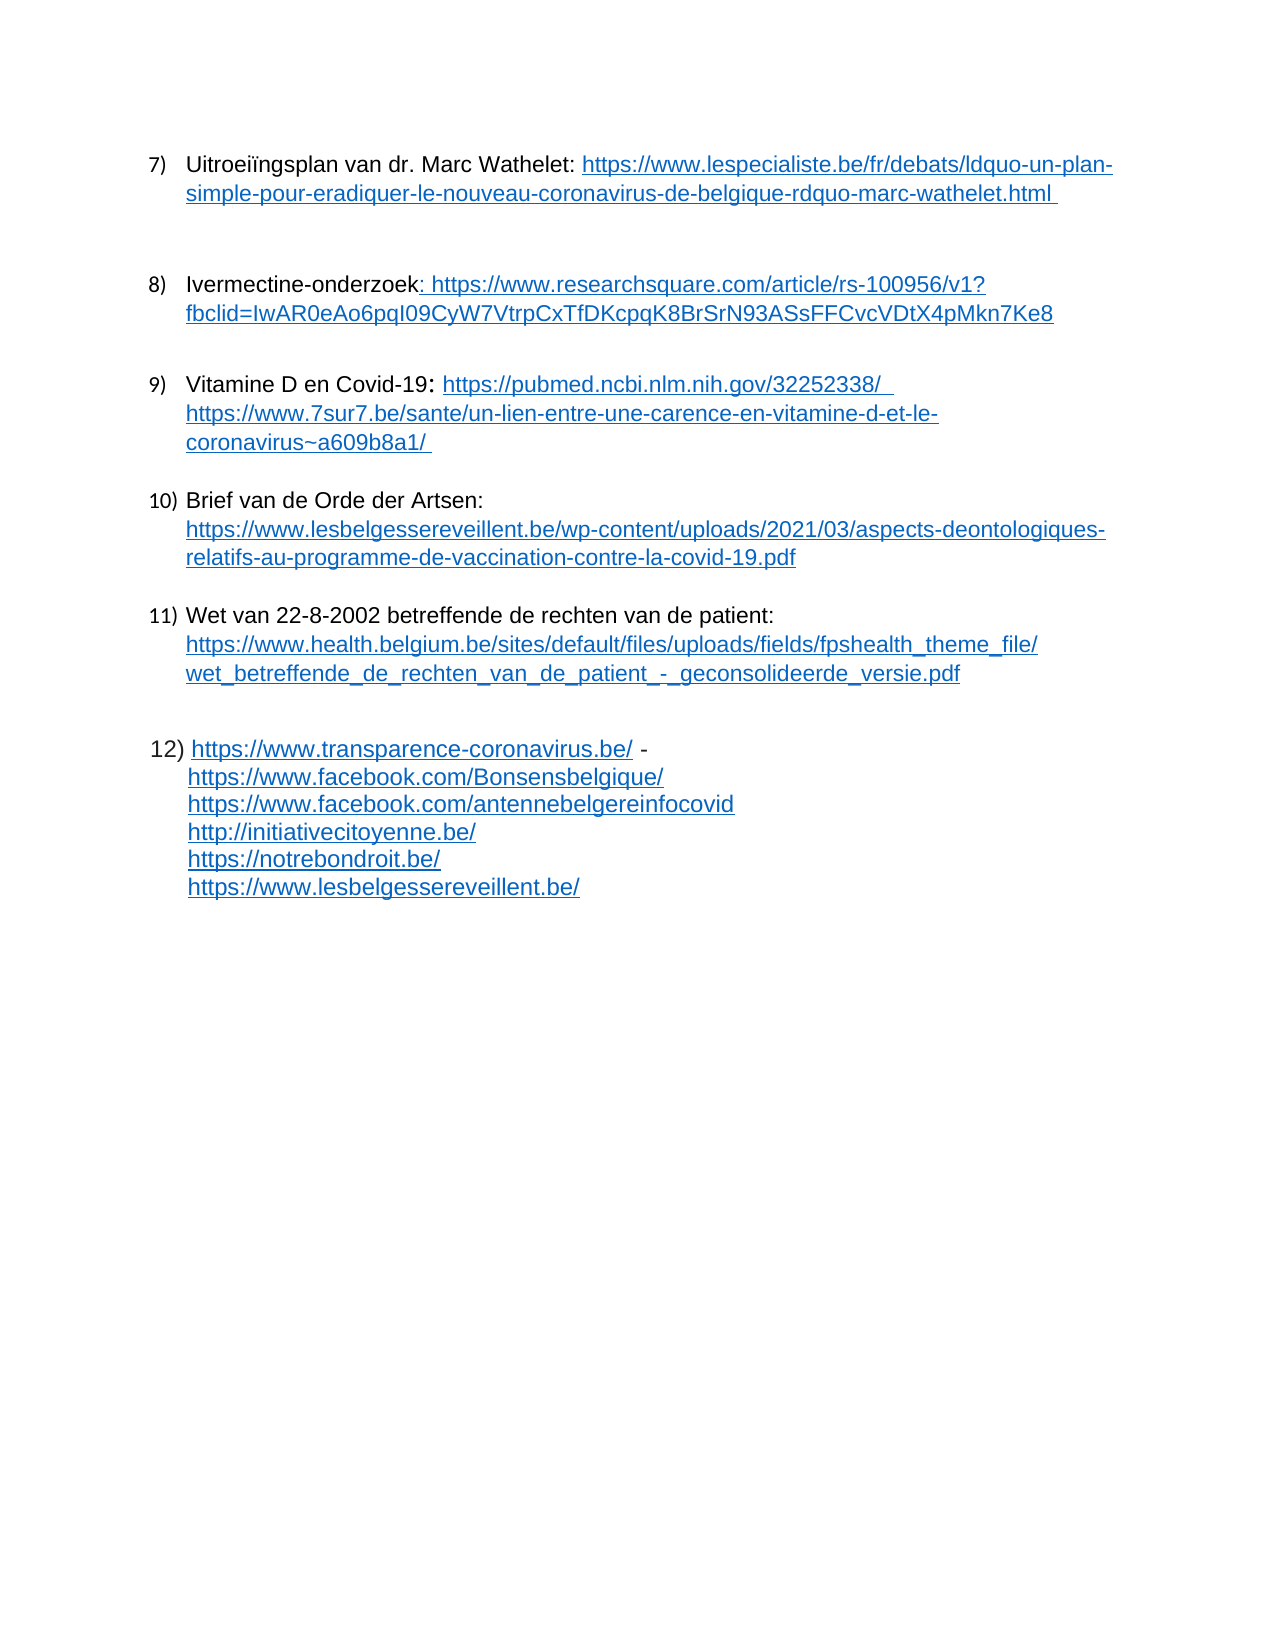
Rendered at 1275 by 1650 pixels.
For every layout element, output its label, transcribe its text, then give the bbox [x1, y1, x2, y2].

text 12) https://www.transparence-coronavirus.be/ - https://www.facebook.com/Bonsensbelgique/ [150, 735, 1125, 790]
text http://initiativecitoyenne.be/ [187, 818, 1125, 845]
list Vitamine D en Covid-19: https://pubmed.ncbi.nlm.nih.gov/32252338/ https://www.7sur7.be/sante/un-lien-entre-une-carence-en-vitamine-d-et-le-coronavirus~a609b8a1/ [148, 366, 1125, 455]
list Wet van 22-8-2002 betreffende de rechten van de patient: https://www.health.belgium.be/sites/default/files/uploads/fields/fpshealth_theme_file/wet_betreffende_de_rechten_van_de_patient_-_geconsolideerde_versie.pdf [148, 601, 1125, 686]
text https://www.facebook.com/antennebelgereinfocovid [187, 790, 1125, 818]
list Brief van de Orde der Artsen: https://www.lesbelgessereveillent.be/wp-content/uploads/2021/03/aspects-deontologiques-relatifs-au-programme-de-vaccination-contre-la-covid-19.pdf [148, 486, 1125, 571]
list Uitroeiïngsplan van dr. Marc Wathelet: https://www.lespecialiste.be/fr/debats/ldquo-un-plan-simple-pour-eradiquer-le-nouveau-coronavirus-de-belgique-rdquo-marc-wathelet.html [148, 150, 1125, 206]
list Ivermectine-onderzoek: https://www.researchsquare.com/article/rs-100956/v1?fbclid=IwAR0eAo6pqI09CyW7VtrpCxTfDKcpqK8BrSrN93ASsFFCvcVDtX4pMkn7Ke8 [148, 270, 1125, 327]
text https://www.lesbelgessereveillent.be/ [187, 873, 1125, 901]
text https://notrebondroit.be/ [187, 845, 1125, 873]
